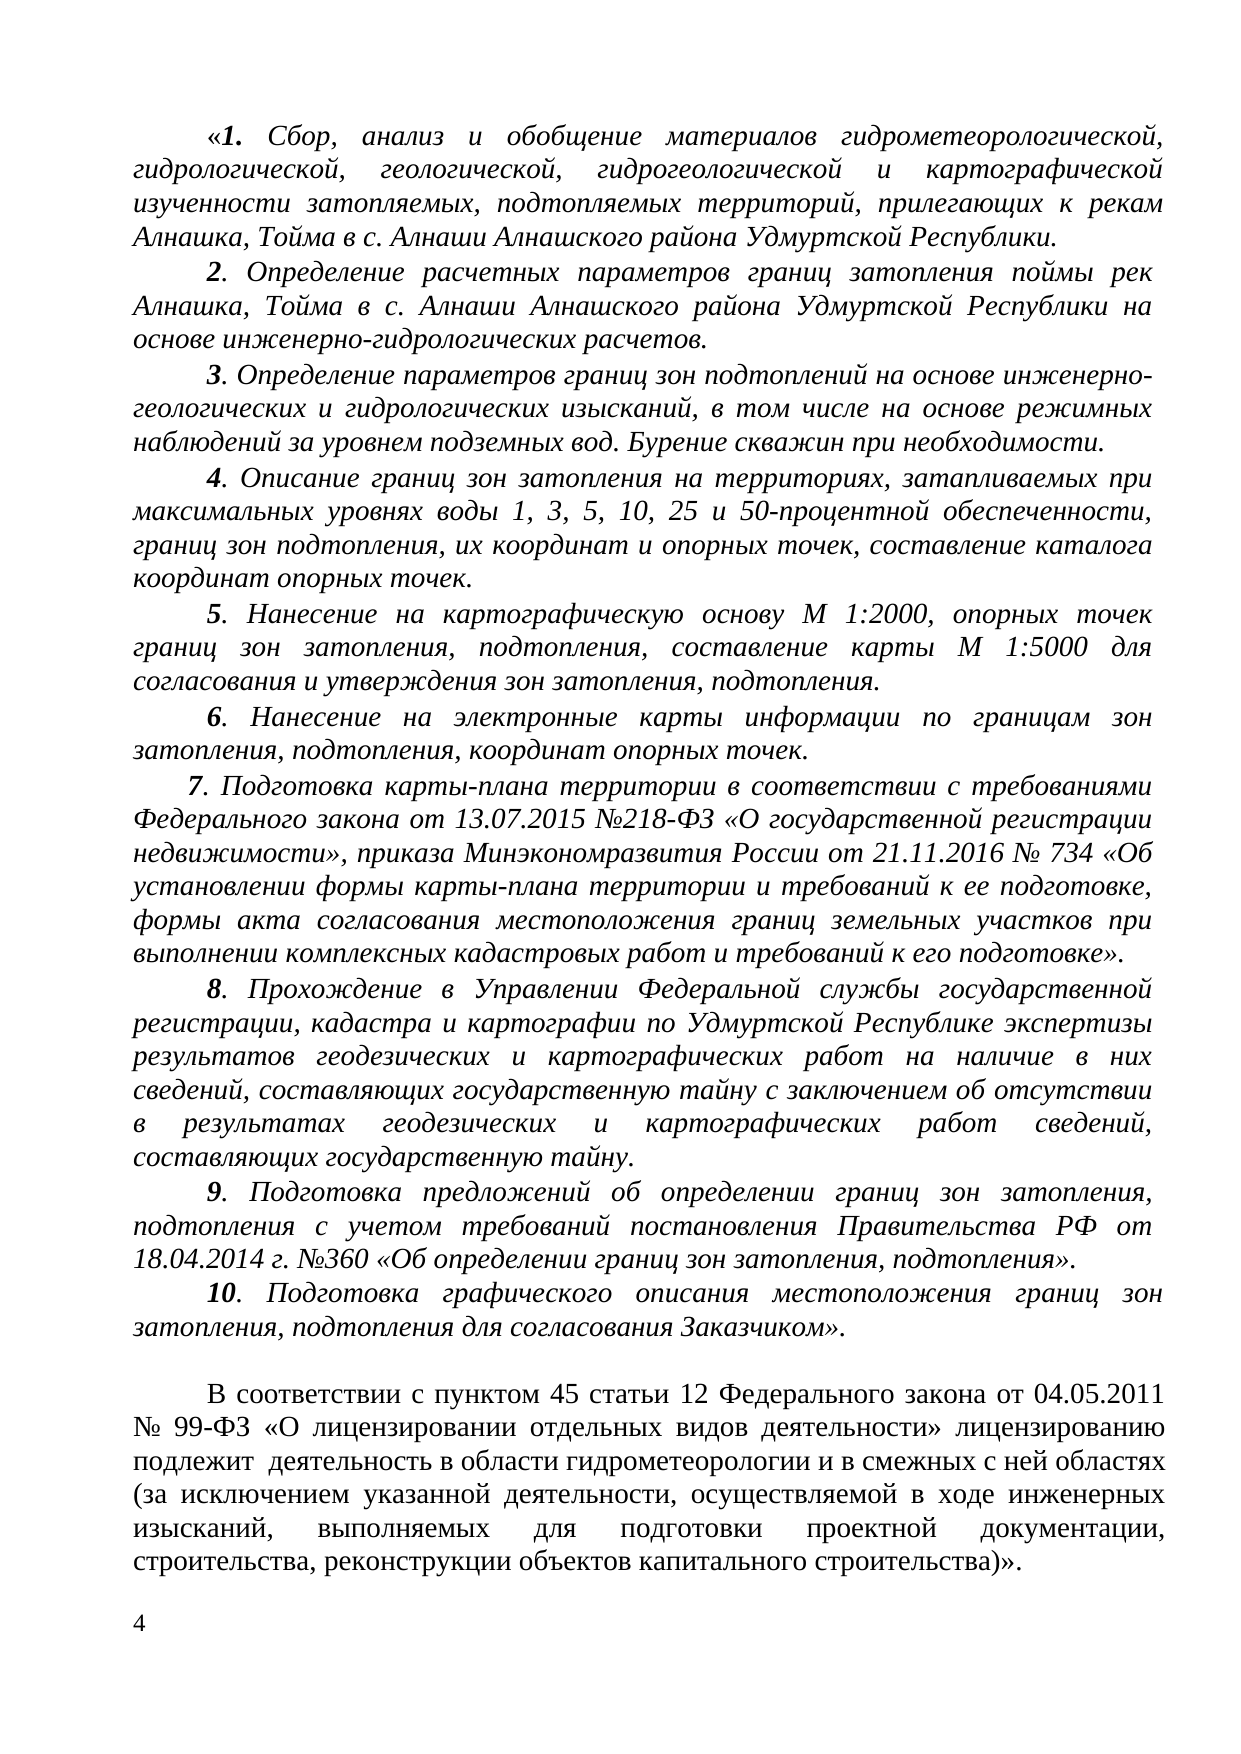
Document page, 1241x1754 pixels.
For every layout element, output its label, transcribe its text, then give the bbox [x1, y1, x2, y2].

subtitle 10. Подготовка графического описания местоположения границ зон затопления, подтопления для согласования Заказчиком». [133, 1275, 1166, 1342]
text 4. Описание границ зон затопления на территориях, затапливаемых при максимальных уровнях воды 1, 3, 5, 10, 25 и 50-процентной обеспеченности, границ зон подтопления, их координат и опорных точек, составление каталога координат опорных точек. [133, 460, 1156, 594]
text 7. Подготовка карты-плана территории в соответствии с требованиями Федерального закона от 13.07.2015 №218-ФЗ «О государственной регистрации недвижимости», приказа Минэкономразвития России от 21.11.2016 № 734 «Об установлении формы карты-плана территории и требований к ее подготовке, формы акта согласования местоположения границ земельных участков при выполнении комплексных кадастровых работ и требований к его подготовке». [133, 768, 1156, 969]
text 6. Нанесение на электронные карты информации по границам зон затопления, подтопления, координат опорных точек. [133, 699, 1156, 766]
text 5. Нанесение на картографическую основу М 1:2000, опорных точек границ зон затопления, подтопления, составление карты М 1:5000 для согласования и утверждения зон затопления, подтопления. [133, 596, 1156, 697]
text 3. Определение параметров границ зон подтоплений на основе инженерно-геологических и гидрологических изысканий, в том числе на основе режимных наблюдений за уровнем подземных вод. Бурение скважин при необходимости. [133, 357, 1156, 458]
subtitle «1. Сбор, анализ и обобщение материалов гидрометеорологической, гидрологической, геологической, гидрогеологической и картографической изученности затопляемых, подтопляемых территорий, прилегающих к рекам Алнашка, Тойма в с. Алнаши Алнашского района Удмуртской Республики. [133, 118, 1166, 252]
text 9. Подготовка предложений об определении границ зон затопления, подтопления с учетом требований постановления Правительства РФ от 18.04.2014 г. №360 «Об определении границ зон затопления, подтопления». [133, 1174, 1156, 1275]
text 8. Прохождение в Управлении Федеральной службы государственной регистрации, кадастра и картографии по Удмуртской Республике экспертизы результатов геодезических и картографических работ на наличие в них сведений, составляющих государственную тайну с заключением об отсутствии в результатах геодезических и картографических работ сведений, составляющих государственную тайну. [133, 971, 1156, 1172]
subtitle В соответствии с пунктом 45 статьи 12 Федерального закона от 04.05.2011 № 99-ФЗ «О лицензировании отдельных видов деятельности» лицензированию подлежит деятельность в области гидрометеорологии и в смежных с ней областях (за исключением указанной деятельности, осуществляемой в ходе инженерных изысканий, выполняемых для подготовки проектной документации, строительства, реконструкции объектов капитального строительства)». [133, 1376, 1166, 1577]
text 2. Определение расчетных параметров границ затопления поймы рек Алнашка, Тойма в с. Алнаши Алнашского района Удмуртской Республики на основе инженерно-гидрологических расчетов. [133, 254, 1156, 355]
